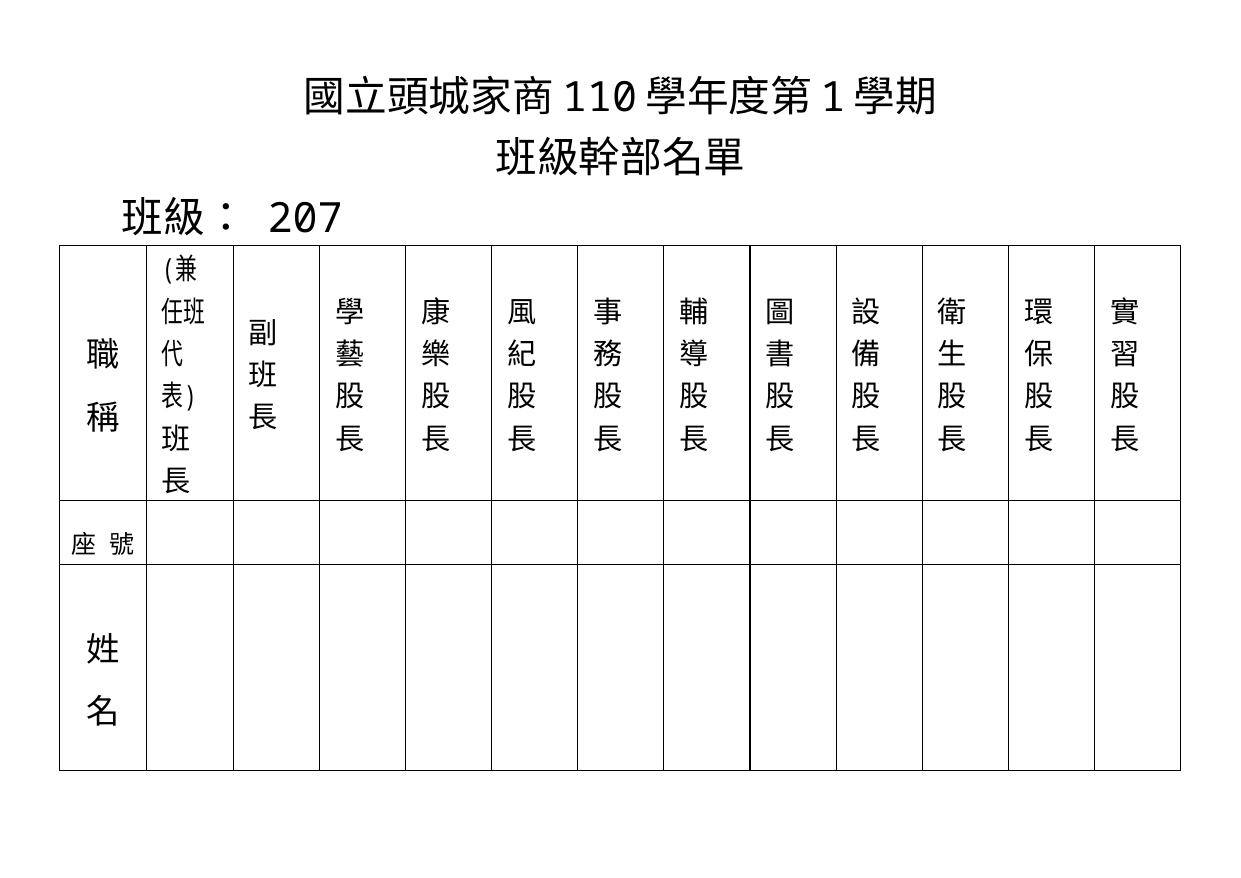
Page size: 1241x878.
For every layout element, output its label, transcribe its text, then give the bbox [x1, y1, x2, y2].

table_cell [492, 501, 577, 563]
text 國立頭城家商110學年度第1學期 [59, 63, 1181, 124]
table_header 學藝股長 [320, 246, 405, 500]
table_cell 座 號 [60, 501, 146, 563]
table_cell [751, 501, 836, 563]
table_cell [837, 501, 922, 563]
table_header 實習股長 [1095, 246, 1180, 500]
table_cell [406, 565, 491, 770]
table_header 圖書股長 [751, 246, 836, 500]
table_cell [578, 501, 663, 563]
table_cell 姓 名 [60, 565, 146, 770]
table_cell [837, 565, 922, 770]
table_header 副班長 [234, 246, 319, 500]
table_header 設備股長 [837, 246, 922, 500]
table_header 事務股長 [578, 246, 663, 500]
table_cell [578, 565, 663, 770]
table_header 輔導股長 [664, 246, 749, 500]
table_cell [1009, 565, 1094, 770]
table_header 康樂股長 [406, 246, 491, 500]
table_cell [234, 565, 319, 770]
table_cell [664, 565, 749, 770]
table_cell [1009, 501, 1094, 563]
table_cell [664, 501, 749, 563]
table_cell [923, 501, 1008, 563]
table_cell [1095, 501, 1180, 563]
table_cell [492, 565, 577, 770]
table_cell [234, 501, 319, 563]
table_header 職 稱 [60, 246, 146, 500]
table_header 衛生股長 [923, 246, 1008, 500]
table_cell [147, 565, 233, 770]
text 班級幹部名單 [59, 124, 1181, 184]
table_cell [923, 565, 1008, 770]
table_header (兼任班代表) 班長 [147, 246, 233, 500]
table_cell [320, 501, 405, 563]
table_cell [320, 565, 405, 770]
table_cell [751, 565, 836, 770]
table_header 環保股長 [1009, 246, 1094, 500]
table_cell [1095, 565, 1180, 770]
text 班級： 207 [59, 184, 1181, 245]
table_cell [147, 501, 233, 563]
table_cell [406, 501, 491, 563]
table_header 風紀股長 [492, 246, 577, 500]
